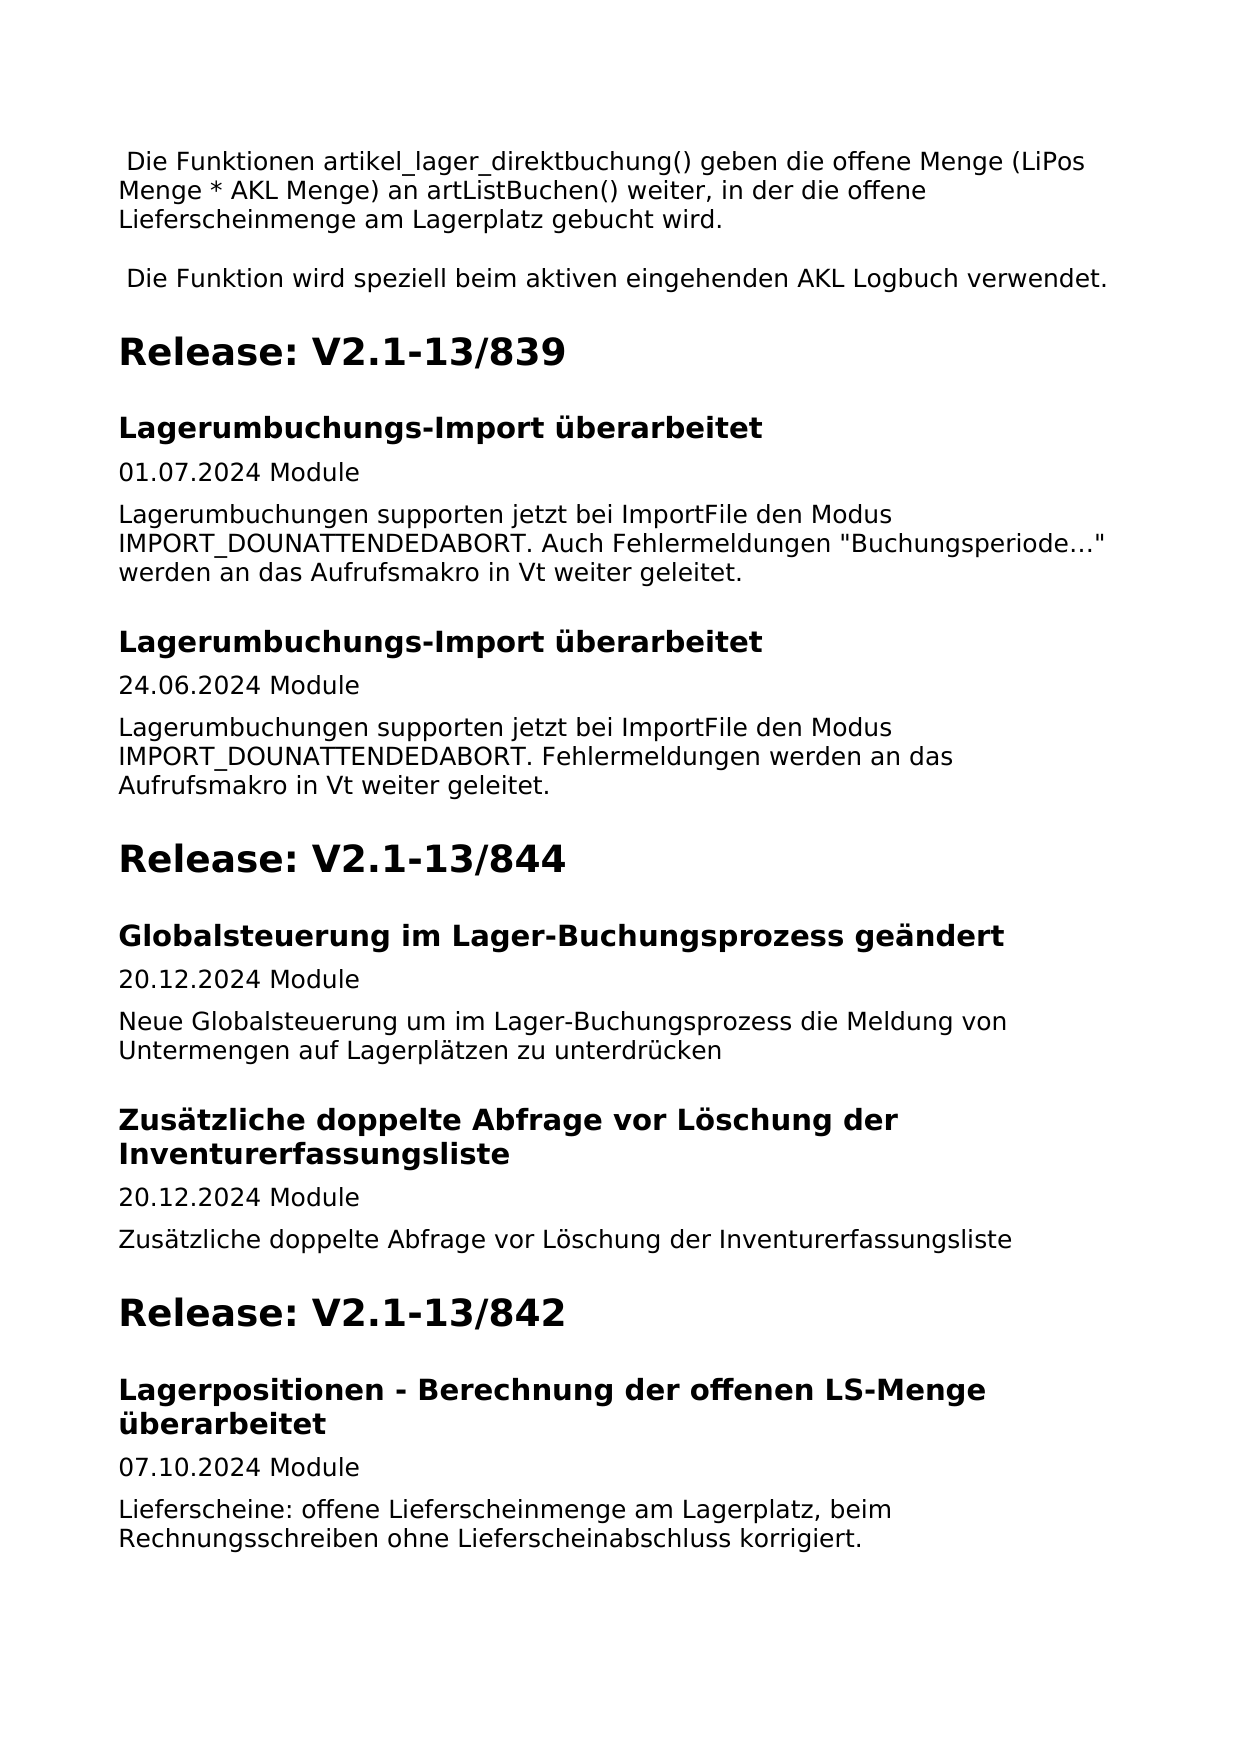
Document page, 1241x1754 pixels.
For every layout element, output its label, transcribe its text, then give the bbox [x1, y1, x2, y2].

text 20.12.2024 Module [118, 966, 1122, 995]
text Lagerumbuchungen supporten jetzt bei ImportFile den Modus IMPORT_DOUNATTENDEDABORT. Fehlermeldungen werden an das Aufrufsmakro in Vt weiter geleitet. [118, 713, 1122, 801]
subtitle Zusätzliche doppelte Abfrage vor Löschung der Inventurerfassungsliste [118, 1103, 1122, 1171]
subtitle Release: V2.1-13/844 [118, 838, 1122, 882]
text Zusätzliche doppelte Abfrage vor Löschung der Inventurerfassungsliste [118, 1225, 1122, 1254]
text 07.10.2024 Module [118, 1453, 1122, 1483]
text 24.06.2024 Module [118, 671, 1122, 701]
subtitle Globalsteuerung im Lager-Buchungsprozess geändert [118, 919, 1122, 953]
text Neue Globalsteuerung um im Lager-Buchungsprozess die Meldung von Untermengen auf Lagerplätzen zu unterdrücken [118, 1007, 1122, 1066]
subtitle Lagerpositionen - Berechnung der offenen LS-Menge überarbeitet [118, 1373, 1122, 1441]
text Die Funktionen artikel_lager_direktbuchung() geben die offene Menge (LiPos Menge * AKL Menge) an artListBuchen() weiter, in der die offene Lieferscheinmenge am Lagerplatz gebucht wird. Die Funktion wird speziell beim aktiven eingehenden AKL Logbuch verwendet. [118, 118, 1122, 293]
subtitle Lagerumbuchungs-Import überarbeitet [118, 412, 1122, 446]
text 20.12.2024 Module [118, 1183, 1122, 1213]
subtitle Release: V2.1-13/842 [118, 1292, 1122, 1336]
text 01.07.2024 Module [118, 458, 1122, 487]
text Lagerumbuchungen supporten jetzt bei ImportFile den Modus IMPORT_DOUNATTENDEDABORT. Auch Fehlermeldungen "Buchungsperiode…" werden an das Aufrufsmakro in Vt weiter geleitet. [118, 500, 1122, 587]
subtitle Lagerumbuchungs-Import überarbeitet [118, 625, 1122, 659]
text Lieferscheine: offene Lieferscheinmenge am Lagerplatz, beim Rechnungsschreiben ohne Lieferscheinabschluss korrigiert. [118, 1495, 1122, 1553]
subtitle Release: V2.1-13/839 [118, 331, 1122, 374]
